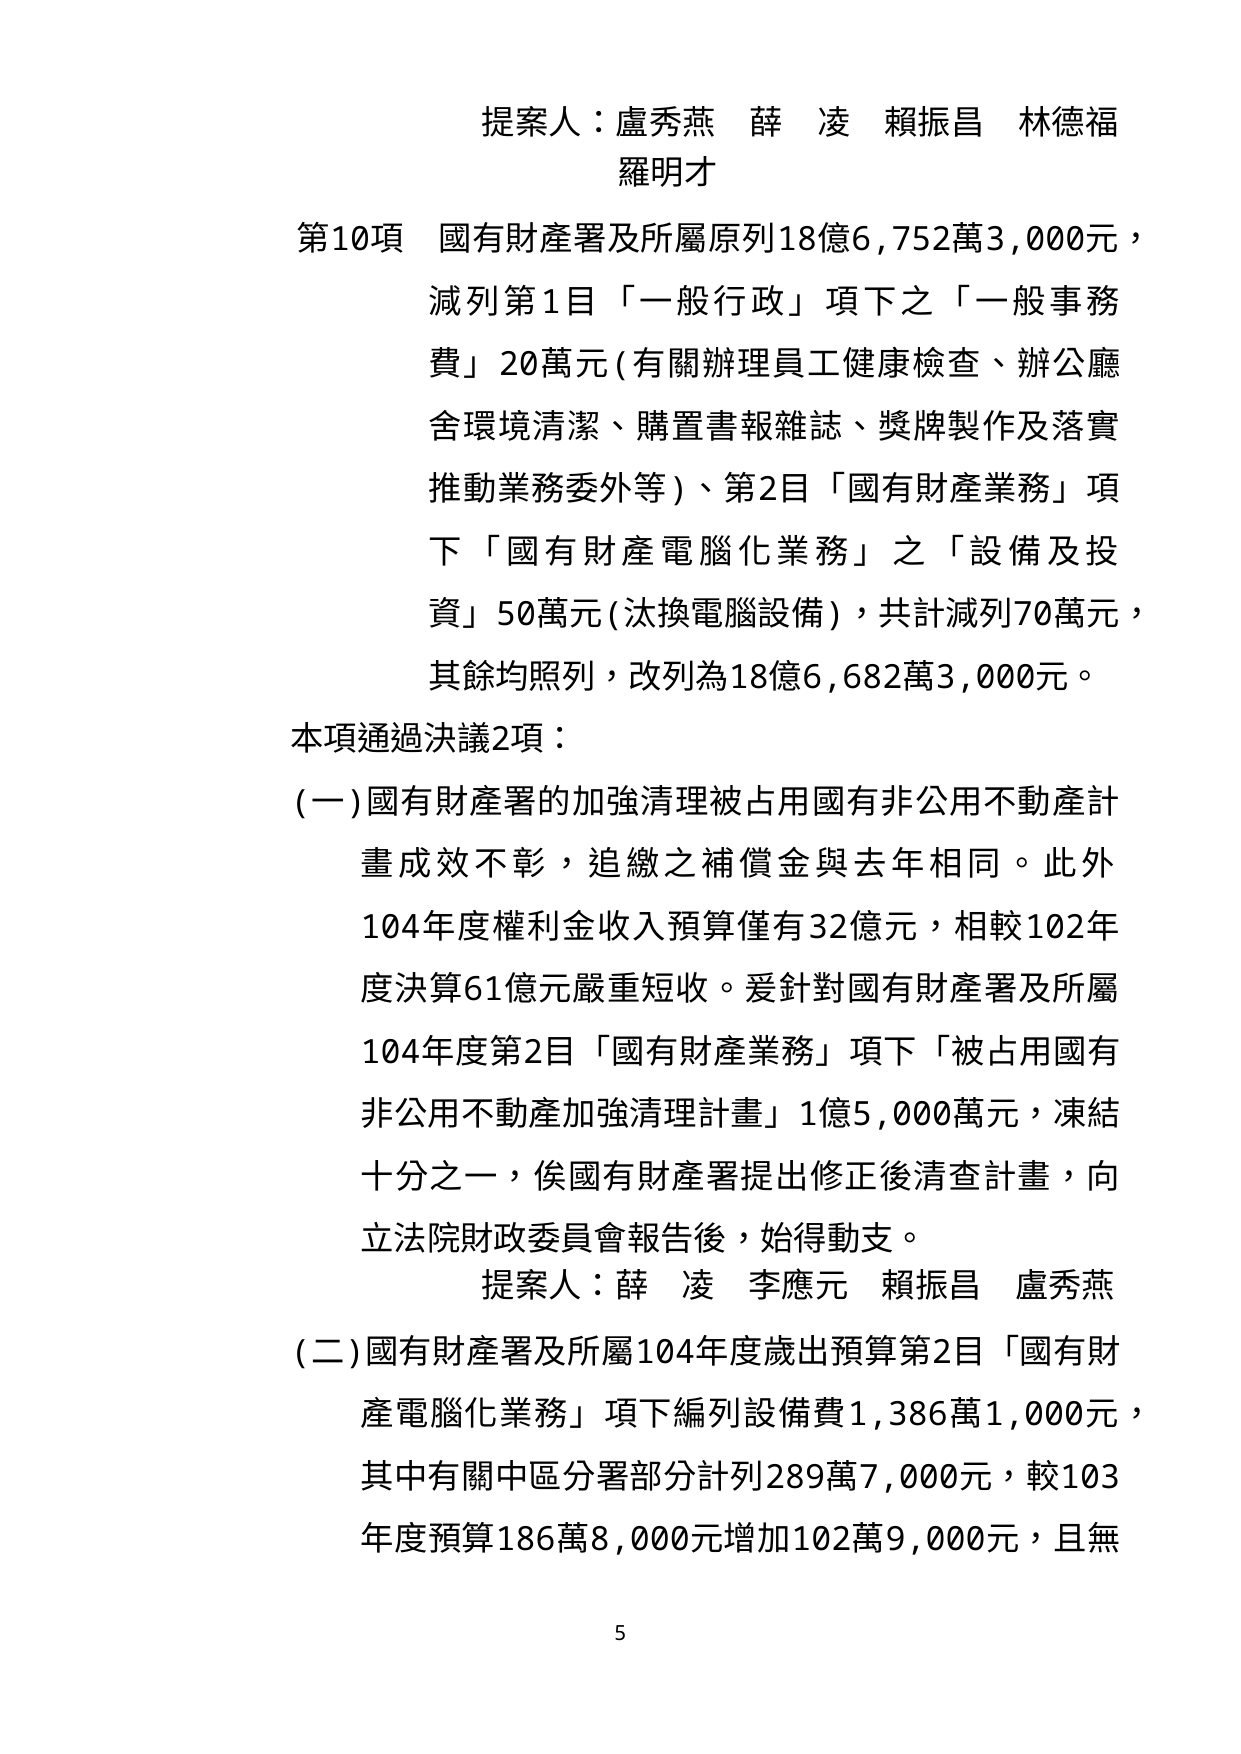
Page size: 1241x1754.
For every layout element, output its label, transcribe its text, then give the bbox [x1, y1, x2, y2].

text (二)國有財產署及所屬104年度歲出預算第2目「國有財產電腦化業務」項下編列設備費1,386萬1,000元，其中有關中區分署部分計列289萬7,000元，較103年度預算186萬8,000元增加102萬9,000元，且無說明內容，鑑於國家財政極為困難，爰凍結十分之一，向立法院財政委員會報告後，始得動支。 [290, 1307, 1120, 1557]
text 第10項 國有財產署及所屬原列18億6,752萬3,000元，減列第1目「一般行政」項下之「一般事務費」20萬元(有關辦理員工健康檢查、辦公廳舍環境清潔、購置書報雜誌、獎牌製作及落實推動業務委外等)、第2目「國有財產業務」項下「國有財產電腦化業務」之「設備及投資」50萬元(汰換電腦設備)，共計減列70萬元，其餘均照列，改列為18億6,682萬3,000元。 [255, 194, 1120, 694]
text 本項通過決議2項： [290, 694, 1120, 757]
text 提案人：盧秀燕 薛 凌 賴振昌 林德福 羅明才 [482, 94, 1120, 194]
text (一)國有財產署的加強清理被占用國有非公用不動產計畫成效不彰，追繳之補償金與去年相同。此外，104年度權利金收入預算僅有32億元，相較102年度決算61億元嚴重短收。爰針對國有財產署及所屬104年度第2目「國有財產業務」項下「被占用國有非公用不動產加強清理計畫」1億5,000萬元，凍結十分之一，俟國有財產署提出修正後清查計畫，向立法院財政委員會報告後，始得動支。 [290, 757, 1120, 1257]
text 提案人：薛 凌 李應元 賴振昌 盧秀燕 [482, 1257, 1120, 1307]
